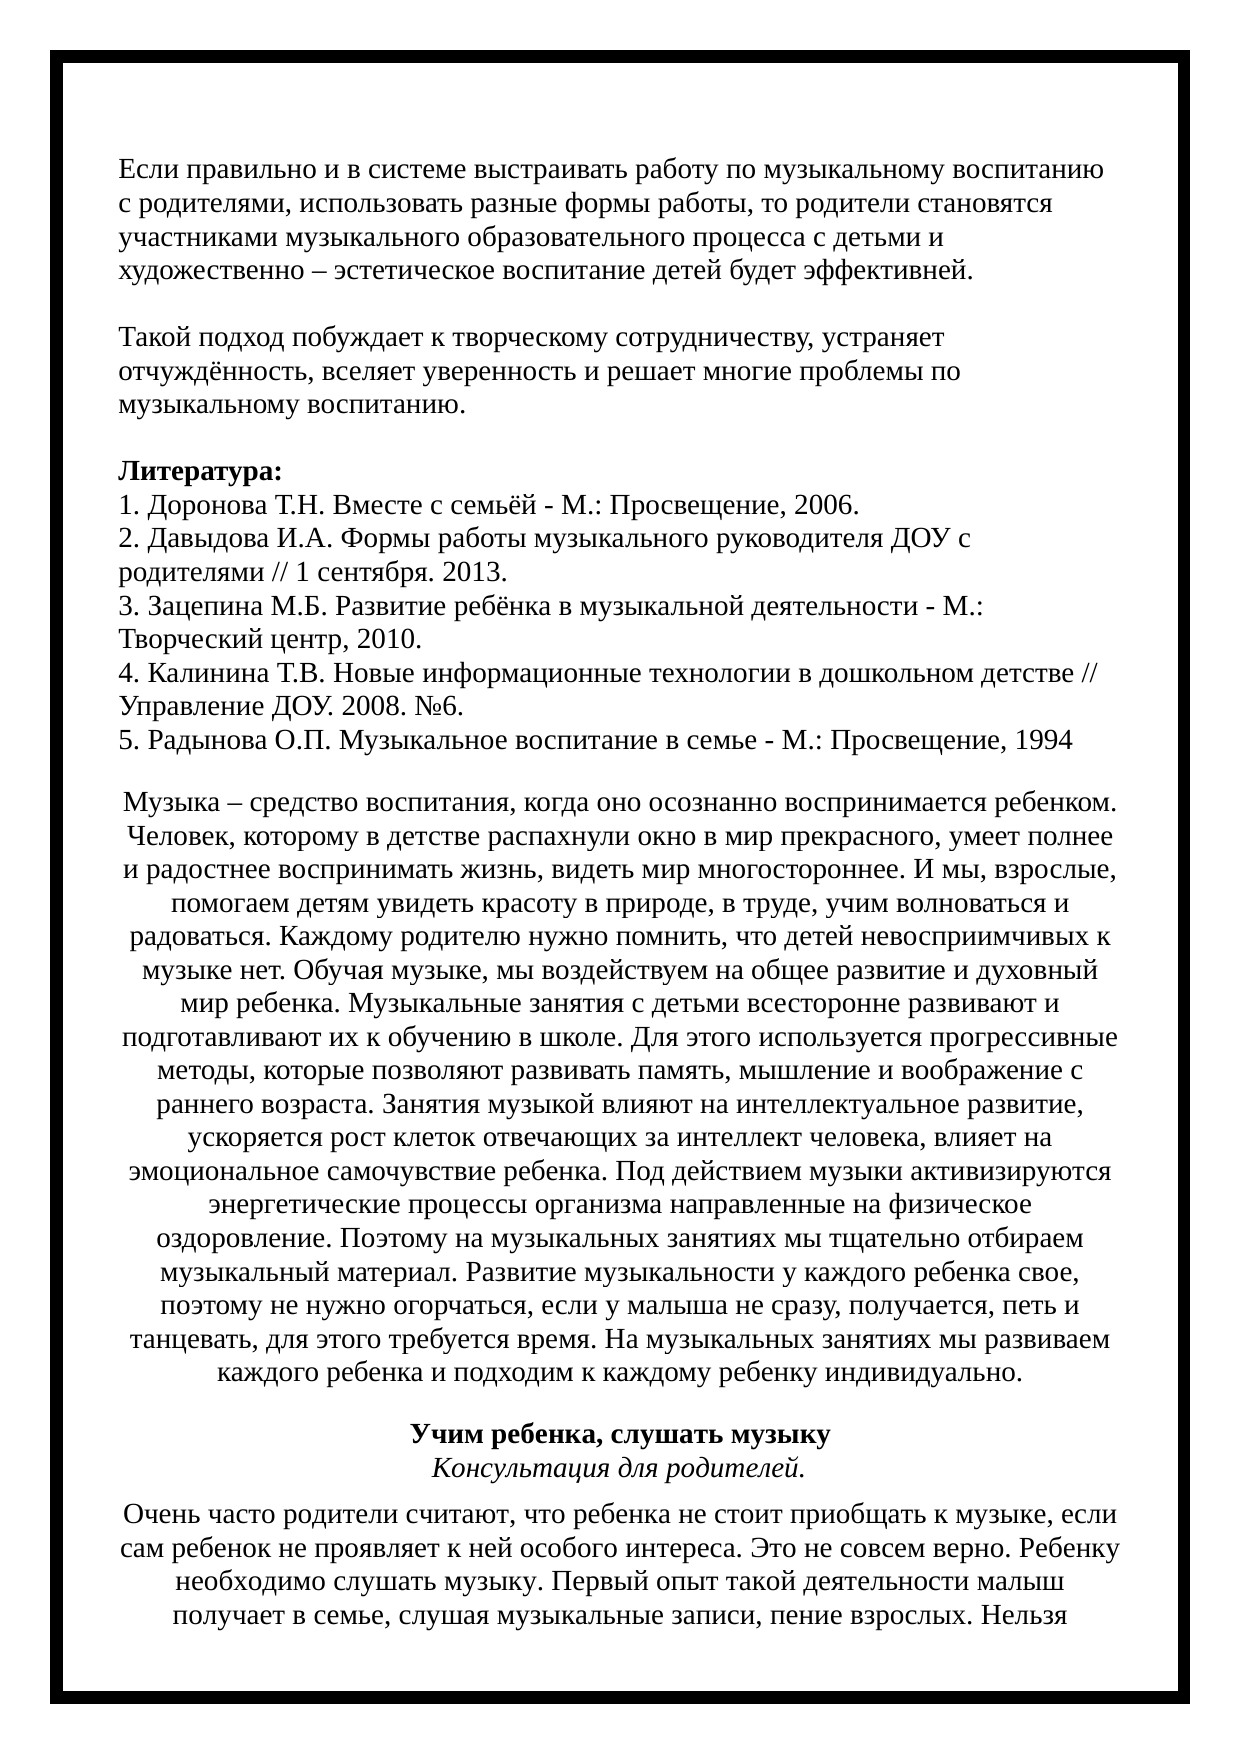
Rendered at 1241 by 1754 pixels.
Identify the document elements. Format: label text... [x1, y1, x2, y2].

text Учим ребенка, слушать музыку Консультация для родителей. [118, 1417, 1122, 1484]
text Очень часто родители считают, что ребенка не стоит приобщать к музыке, если сам ребенок не проявляет к ней особого интереса. Это не совсем верно. Ребенку необходимо слушать музыку. Первый опыт такой деятельности малыш получает в семье, слушая музыкальные записи, пение взрослых. Нельзя [118, 1496, 1122, 1630]
text Если правильно и в системе выстраивать работу по музыкальному воспитанию с родителями, использовать разные формы работы, то родители становятся участниками музыкального образовательного процесса с детьми и художественно – эстетическое воспитание детей будет эффективней. Такой подход побуждает к творческому сотрудничеству, устраняет отчуждённость, вселяет уверенность и решает многие проблемы по музыкальному воспитанию. Литература: 1. Доронова Т.Н. Вместе с семьёй - М.: Просвещение, 2006. 2. Давыдова И.А. Формы работы музыкального руководителя ДОУ с родителями // 1 сентября. 2013. 3. Зацепина М.Б. Развитие ребёнка в музыкальной деятельности - М.: Творческий центр, 2010. 4. Калинина Т.В. Новые информационные технологии в дошкольном детстве // Управление ДОУ. 2008. №6. 5. Радынова О.П. Музыкальное воспитание в семье - М.: Просвещение, 1994 [118, 118, 1122, 755]
text Музыка – средство воспитания, когда оно осознанно воспринимается ребенком. Человек, которому в детстве распахнули окно в мир прекрасного, умеет полнее и радостнее воспринимать жизнь, видеть мир многостороннее. И мы, взрослые, помогаем детям увидеть красоту в природе, в труде, учим волноваться и радоваться. Каждому родителю нужно помнить, что детей невосприимчивых к музыке нет. Обучая музыке, мы воздействуем на общее развитие и духовный мир ребенка. Музыкальные занятия с детьми всесторонне развивают и подготавливают их к обучению в школе. Для этого используется прогрессивные методы, которые позволяют развивать память, мышление и воображение с раннего возраста. Занятия музыкой влияют на интеллектуальное развитие, ускоряется рост клеток отвечающих за интеллект человека, влияет на эмоциональное самочувствие ребенка. Под действием музыки активизируются энергетические процессы организма направленные на физическое оздоровление. Поэтому на музыкальных занятиях мы тщательно отбираем музыкальный материал. Развитие музыкальности у каждого ребенка свое, поэтому не нужно огорчаться, если у малыша не сразу, получается, петь и танцевать, для этого требуется время. На музыкальных занятиях мы развиваем каждого ребенка и подходим к каждому ребенку индивидуально. [118, 784, 1122, 1388]
